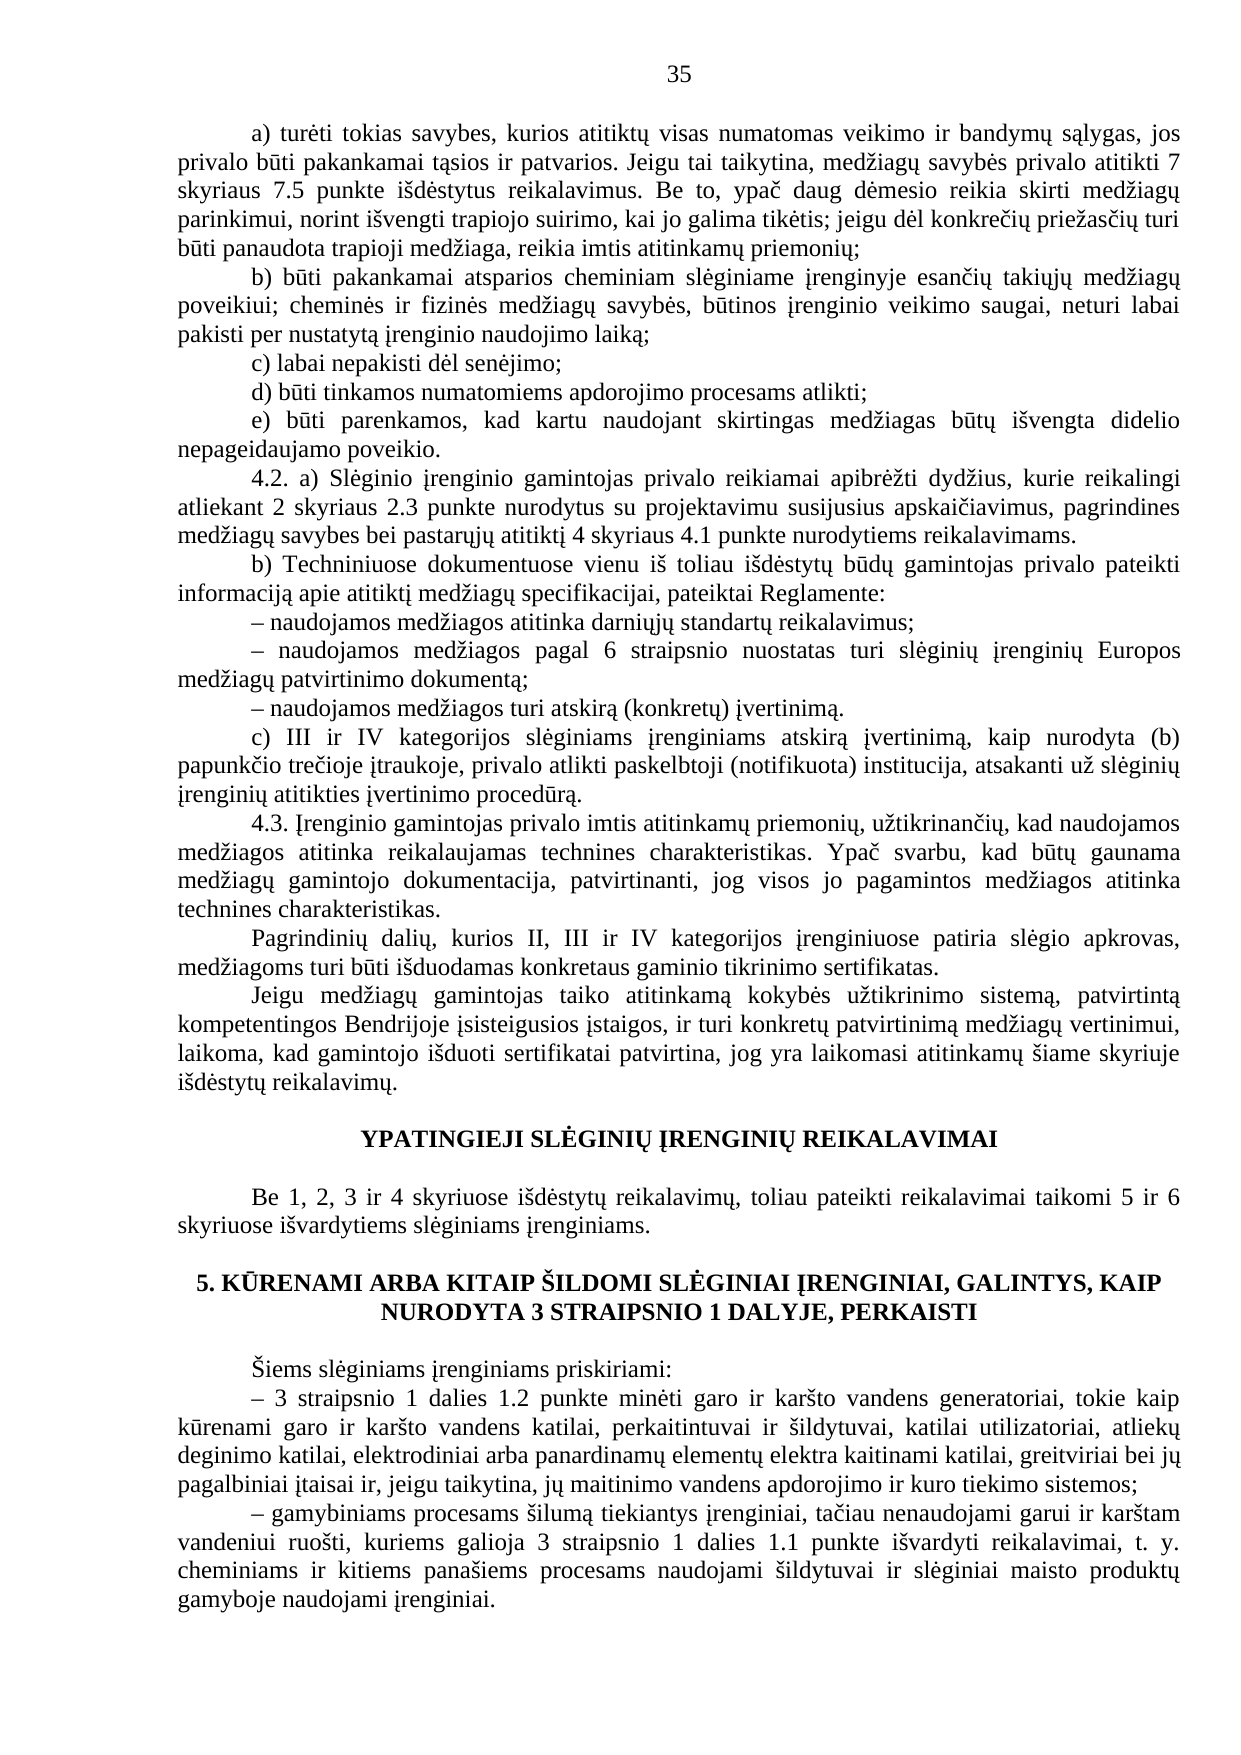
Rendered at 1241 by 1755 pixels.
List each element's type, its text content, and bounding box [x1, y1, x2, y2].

text e) būti parenkamos, kad kartu naudojant skirtingas medžiagas būtų išvengta didelio nepageidaujamo poveikio. [177, 406, 1181, 463]
text Jeigu medžiagų gamintojas taiko atitinkamą kokybės užtikrinimo sistemą, patvirtintą kompetentingos Bendrijoje įsisteigusios įstaigos, ir turi konkretų patvirtinimą medžiagų vertinimui, laikoma, kad gamintojo išduoti sertifikatai patvirtina, jog yra laikomasi atitinkamų šiame skyriuje išdėstytų reikalavimų. [177, 981, 1181, 1096]
text – gamybiniams procesams šilumą tiekiantys įrenginiai, tačiau nenaudojami garui ir karštam vandeniui ruošti, kuriems galioja 3 straipsnio 1 dalies 1.1 punkte išvardyti reikalavimai, t. y. cheminiams ir kitiems panašiems procesams naudojami šildytuvai ir slėginiai maisto produktų gamyboje naudojami įrenginiai. [177, 1498, 1181, 1613]
text b) Techniniuose dokumentuose vienu iš toliau išdėstytų būdų gamintojas privalo pateikti informaciją apie atitiktį medžiagų specifikacijai, pateiktai Reglamente: [177, 549, 1181, 607]
text c) labai nepakisti dėl senėjimo; [177, 348, 1181, 377]
text c) III ir IV kategorijos slėginiams įrenginiams atskirą įvertinimą, kaip nurodyta (b) papunkčio trečioje įtraukoje, privalo atlikti paskelbtoji (notifikuota) institucija, atsakanti už slėginių įrenginių atitikties įvertinimo procedūrą. [177, 722, 1181, 808]
text Pagrindinių dalių, kurios II, III ir IV kategorijos įrenginiuose patiria slėgio apkrovas, medžiagoms turi būti išduodamas konkretaus gaminio tikrinimo sertifikatas. [177, 923, 1181, 981]
text 4.3. Įrenginio gamintojas privalo imtis atitinkamų priemonių, užtikrinančių, kad naudojamos medžiagos atitinka reikalaujamas technines charakteristikas. Ypač svarbu, kad būtų gaunama medžiagų gamintojo dokumentacija, patvirtinanti, jog visos jo pagamintos medžiagos atitinka technines charakteristikas. [177, 808, 1181, 923]
text – naudojamos medžiagos pagal 6 straipsnio nuostatas turi slėginių įrenginių Europos medžiagų patvirtinimo dokumentą; [177, 636, 1181, 693]
text – naudojamos medžiagos atitinka darniųjų standartų reikalavimus; [177, 607, 1181, 636]
text 4.2. a) Slėginio įrenginio gamintojas privalo reikiamai apibrėžti dydžius, kurie reikalingi atliekant 2 skyriaus 2.3 punkte nurodytus su projektavimu susijusius apskaičiavimus, pagrindines medžiagų savybes bei pastarųjų atitiktį 4 skyriaus 4.1 punkte nurodytiems reikalavimams. [177, 463, 1181, 549]
text b) būti pakankamai atsparios cheminiam slėginiame įrenginyje esančių takiųjų medžiagų poveikiui; cheminės ir fizinės medžiagų savybės, būtinos įrenginio veikimo saugai, neturi labai pakisti per nustatytą įrenginio naudojimo laiką; [177, 262, 1181, 348]
text – naudojamos medžiagos turi atskirą (konkretų) įvertinimą. [177, 693, 1181, 722]
text YPATINGIEJI SLĖGINIŲ ĮRENGINIŲ REIKALAVIMAI [177, 1124, 1181, 1153]
text Be 1, 2, 3 ir 4 skyriuose išdėstytų reikalavimų, toliau pateikti reikalavimai taikomi 5 ir 6 skyriuose išvardytiems slėginiams įrenginiams. [177, 1182, 1181, 1239]
text – 3 straipsnio 1 dalies 1.2 punkte minėti garo ir karšto vandens generatoriai, tokie kaip kūrenami garo ir karšto vandens katilai, perkaitintuvai ir šildytuvai, katilai utilizatoriai, atliekų deginimo katilai, elektrodiniai arba panardinamų elementų elektra kaitinami katilai, greitviriai bei jų pagalbiniai įtaisai ir, jeigu taikytina, jų maitinimo vandens apdorojimo ir kuro tiekimo sistemos; [177, 1383, 1181, 1498]
text a) turėti tokias savybes, kurios atitiktų visas numatomas veikimo ir bandymų sąlygas, jos privalo būti pakankamai tąsios ir patvarios. Jeigu tai taikytina, medžiagų savybės privalo atitikti 7 skyriaus 7.5 punkte išdėstytus reikalavimus. Be to, ypač daug dėmesio reikia skirti medžiagų parinkimui, norint išvengti trapiojo suirimo, kai jo galima tikėtis; jeigu dėl konkrečių priežasčių turi būti panaudota trapioji medžiaga, reikia imtis atitinkamų priemonių; [177, 118, 1181, 262]
text 5. KŪRENAMI ARBA KITAIP ŠILDOMI SLĖGINIAI ĮRENGINIAI, GALINTYS, KAIP NURODYTA 3 STRAIPSNIO 1 DALYJE, PERKAISTI [177, 1268, 1181, 1326]
text d) būti tinkamos numatomiems apdorojimo procesams atlikti; [177, 377, 1181, 406]
text Šiems slėginiams įrenginiams priskiriami: [177, 1354, 1181, 1383]
